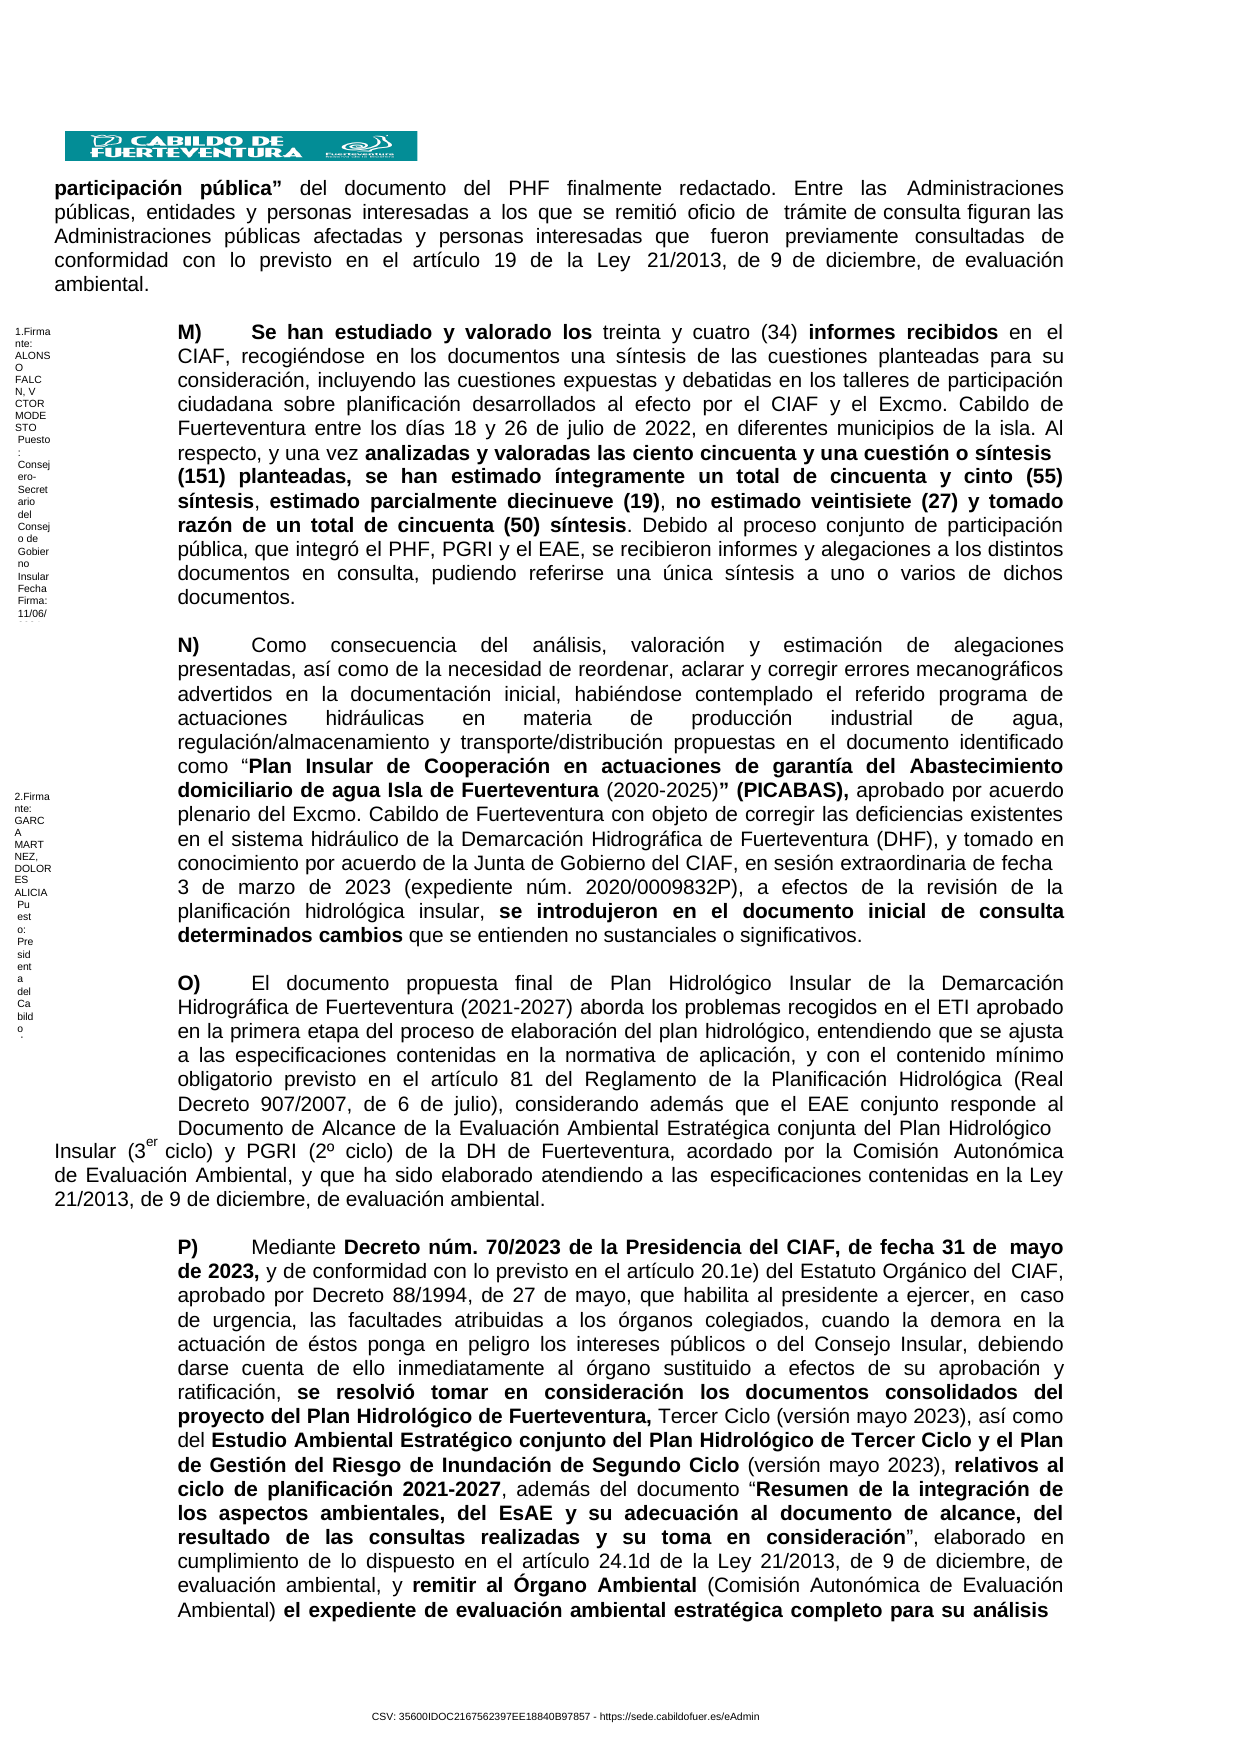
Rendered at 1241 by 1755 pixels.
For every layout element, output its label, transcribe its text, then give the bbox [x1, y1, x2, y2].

list Como consecuencia del análisis, valoración y estimación de alegaciones presentadas, así como de la necesidad de reordenar, aclarar y corregir errores mecanográficos advertidos en la documentación inicial, habiéndose contemplado el referido programa de actuaciones hidráulicas en materia de producción industrial de agua, regulación/almacenamiento y transporte/distribución propuestas en el documento identificado como “Plan Insular de Cooperación en actuaciones de garantía del Abastecimiento domiciliario de agua Isla de Fuerteventura (2020-2025)” (PICABAS), aprobado por acuerdo plenario del Excmo. Cabildo de Fuerteventura con objeto de corregir las deficiencias existentes en el sistema hidráulico de la Demarcación Hidrográfica de Fuerteventura (DHF), y tomado en conocimiento por acuerdo de la Junta de Gobierno del CIAF, en sesión extraordinaria de fecha [103, 633, 1064, 874]
list El documento propuesta final de Plan Hidrológico Insular de la Demarcación Hidrográfica de Fuerteventura (2021-2027) aborda los problemas recogidos en el ETI aprobado en la primera etapa del proceso de elaboración del plan hidrológico, entendiendo que se ajusta a las especificaciones contenidas en la normativa de aplicación, y con el contenido mínimo obligatorio previsto en el artículo 81 del Reglamento de la Planificación Hidrológica (Real Decreto 907/2007, de 6 de julio), considerando además que el EAE conjunto responde al Documento de Alcance de la Evaluación Ambiental Estratégica conjunta del Plan Hidrológico [103, 971, 1064, 1139]
list Se han estudiado y valorado los treinta y cuatro (34) informes recibidos en el CIAF, recogiéndose en los documentos una síntesis de las cuestiones planteadas para su consideración, incluyendo las cuestiones expuestas y debatidas en los talleres de participación ciudadana sobre planificación desarrollados al efecto por el CIAF y el Excmo. Cabildo de Fuerteventura entre los días 18 y 26 de julio de 2022, en diferentes municipios de la isla. Al respecto, y una vez analizadas y valoradas las ciento cincuenta y una cuestión o síntesis [103, 319, 1064, 464]
text 3 de marzo de 2023 (expediente núm. 2020/0009832P), a efectos de la revisión de la planificación hidrológica insular, se introdujeron en el documento inicial de consulta determinados cambios que se entienden no sustanciales o significativos. [177, 874, 1064, 946]
text Puesto: Presidenta del Cabildo de Fuerteventura Fecha Firma: 11/06/2024 11:42:46 [17, 899, 34, 1038]
picture [366, 1708, 957, 1725]
text (151) planteadas, se han estimado íntegramente un total de cincuenta y cinto (55) síntesis, estimado parcialmente diecinueve (19), no estimado veintisiete (27) y tomado razón de un total de cincuenta (50) síntesis. Debido al proceso conjunto de participación pública, que integró el PHF, PGRI y el EAE, se recibieron informes y alegaciones a los distintos documentos en consulta, pudiendo referirse una única síntesis a uno o varios de dichos documentos. [177, 464, 1064, 609]
text 1.Firmante: ALONSO FALC N, V CTOR MODESTO [15, 326, 52, 433]
text Insular (3er ciclo) y PGRI (2º ciclo) de la DH de Fuerteventura, acordado por la Comisión Autonómica de Evaluación Ambiental, y que ha sido elaborado atendiendo a las especificaciones contenidas en la Ley 21/2013, de 9 de diciembre, de evaluación ambiental. [54, 1140, 1064, 1212]
text Puesto: Consejero-Secretario del Consejo de Gobierno Insular Fecha Firma: 11/06/2024 11:00:24 [18, 434, 51, 621]
text 2.Firmante: GARC A MART NEZ, DOLORES ALICIA [14, 790, 52, 898]
picture [65, 131, 418, 161]
text participación pública” del documento del PHF finalmente redactado. Entre las Administraciones públicas, entidades y personas interesadas a los que se remitió oficio de trámite de consulta figuran las Administraciones públicas afectadas y personas interesadas que fueron previamente consultadas de conformidad con lo previsto en el artículo 19 de la Ley 21/2013, de 9 de diciembre, de evaluación ambiental. [54, 175, 1064, 296]
text [13, 325, 52, 621]
list Mediante Decreto núm. 70/2023 de la Presidencia del CIAF, de fecha 31 de mayo de 2023, y de conformidad con lo previsto en el artículo 20.1e) del Estatuto Orgánico del CIAF, aprobado por Decreto 88/1994, de 27 de mayo, que habilita al presidente a ejercer, en caso de urgencia, las facultades atribuidas a los órganos colegiados, cuando la demora en la actuación de éstos ponga en peligro los intereses públicos o del Consejo Insular, debiendo darse cuenta de ello inmediatamente al órgano sustituido a efectos de su aprobación y ratificación, se resolvió tomar en consideración los documentos consolidados del proyecto del Plan Hidrológico de Fuerteventura, Tercer Ciclo (versión mayo 2023), así como del Estudio Ambiental Estratégico conjunto del Plan Hidrológico de Tercer Ciclo y el Plan de Gestión del Riesgo de Inundación de Segundo Ciclo (versión mayo 2023), relativos al ciclo de planificación 2021-2027, además del documento “Resumen de la integración de los aspectos ambientales, del EsAE y su adecuación al documento de alcance, del resultado de las consultas realizadas y su toma en consideración”, elaborado en cumplimiento de lo dispuesto en el artículo 24.1d de la Ley 21/2013, de 9 de diciembre, de evaluación ambiental, y remitir al Órgano Ambiental (Comisión Autonómica de Evaluación Ambiental) el expediente de evaluación ambiental estratégica completo para su análisis [103, 1235, 1064, 1621]
text [12, 789, 52, 1038]
